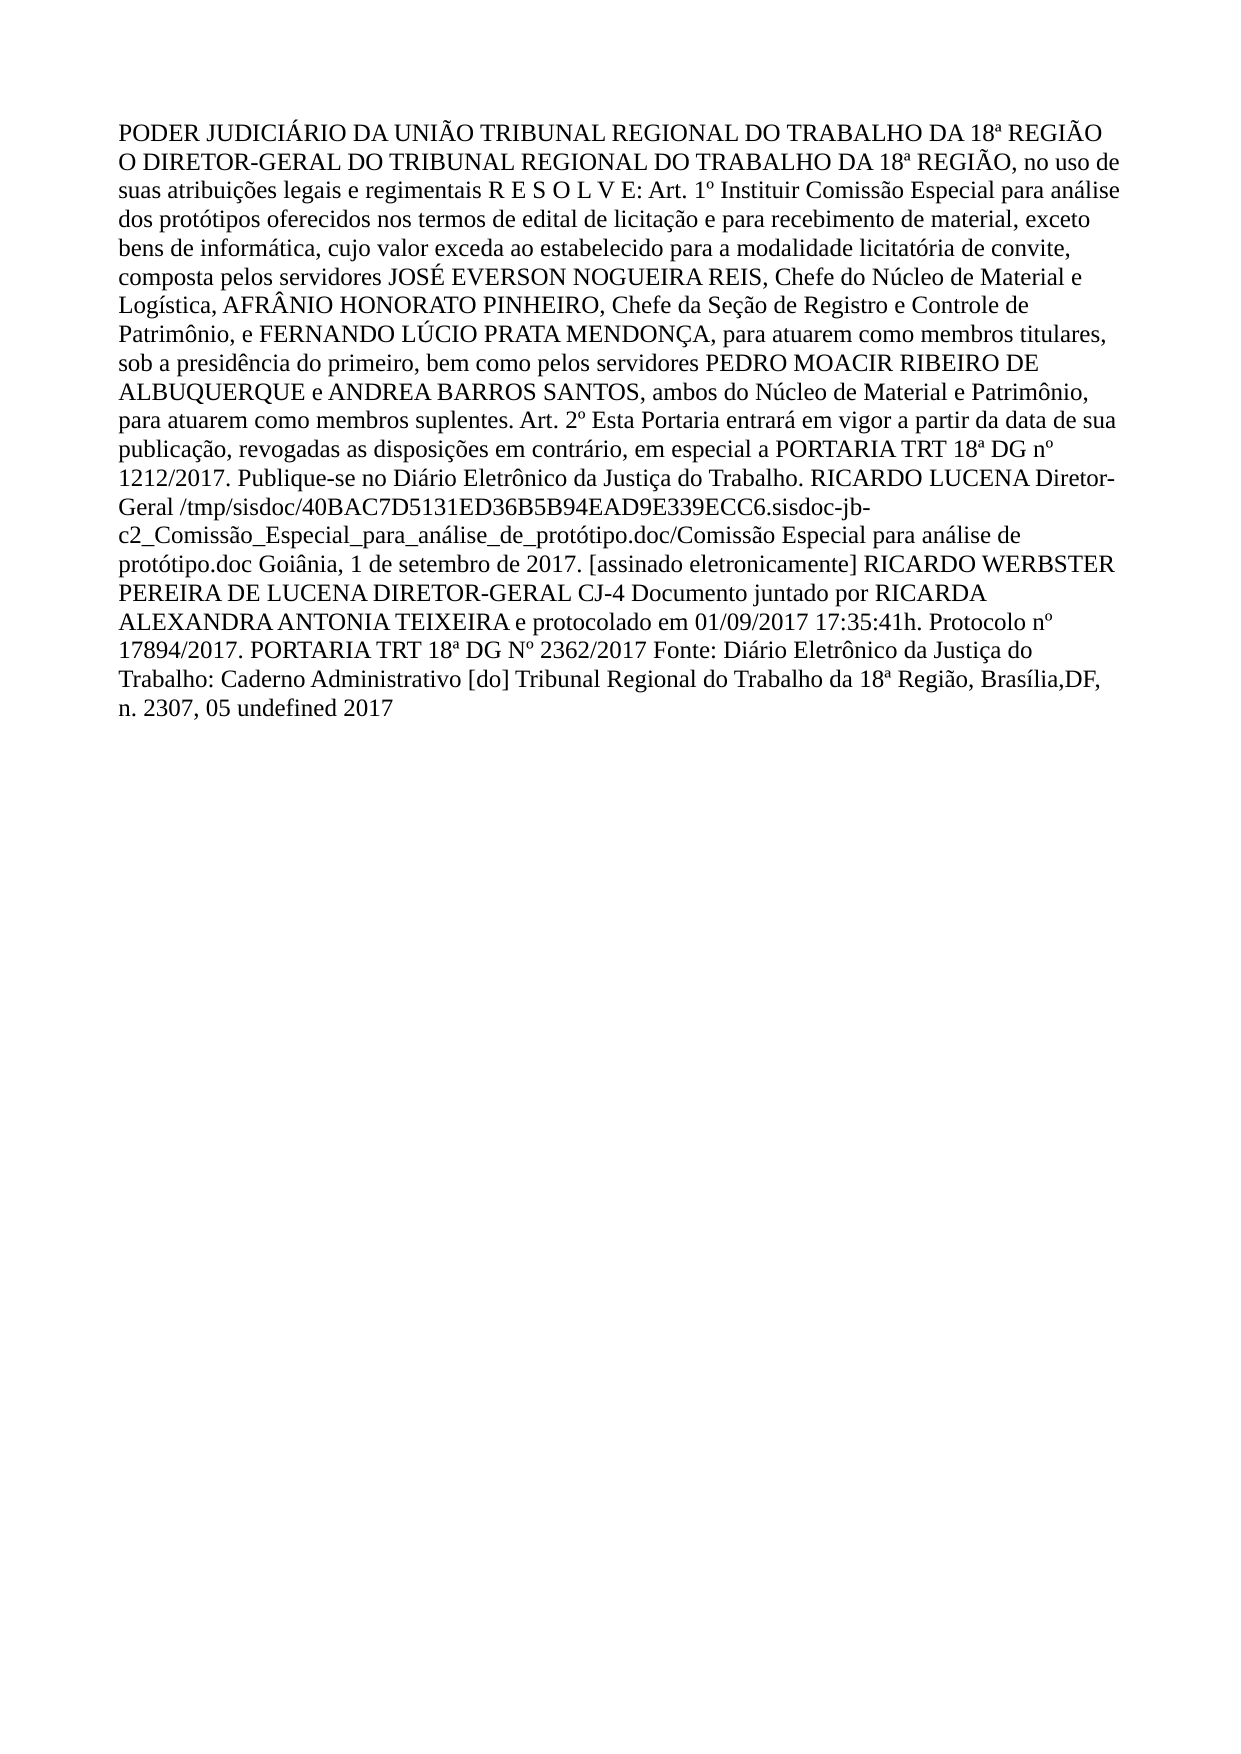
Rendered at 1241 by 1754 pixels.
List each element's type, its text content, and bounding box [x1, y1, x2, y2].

text PODER JUDICIÁRIO DA UNIÃO TRIBUNAL REGIONAL DO TRABALHO DA 18ª REGIÃO O DIRETOR-GERAL DO TRIBUNAL REGIONAL DO TRABALHO DA 18ª REGIÃO, no uso de suas atribuições legais e regimentais R E S O L V E: Art. 1º Instituir Comissão Especial para análise dos protótipos oferecidos nos termos de edital de licitação e para recebimento de material, exceto bens de informática, cujo valor exceda ao estabelecido para a modalidade licitatória de convite, composta pelos servidores JOSÉ EVERSON NOGUEIRA REIS, Chefe do Núcleo de Material e Logística, AFRÂNIO HONORATO PINHEIRO, Chefe da Seção de Registro e Controle de Patrimônio, e FERNANDO LÚCIO PRATA MENDONÇA, para atuarem como membros titulares, sob a presidência do primeiro, bem como pelos servidores PEDRO MOACIR RIBEIRO DE ALBUQUERQUE e ANDREA BARROS SANTOS, ambos do Núcleo de Material e Patrimônio, para atuarem como membros suplentes. Art. 2º Esta Portaria entrará em vigor a partir da data de sua publicação, revogadas as disposições em contrário, em especial a PORTARIA TRT 18ª DG nº 1212/2017. Publique-se no Diário Eletrônico da Justiça do Trabalho. RICARDO LUCENA Diretor-Geral /tmp/sisdoc/40BAC7D5131ED36B5B94EAD9E339ECC6.sisdoc-jb-c2_Comissão_Especial_para_análise_de_protótipo.doc/Comissão Especial para análise de protótipo.doc Goiânia, 1 de setembro de 2017. [assinado eletronicamente] RICARDO WERBSTER PEREIRA DE LUCENA DIRETOR-GERAL CJ-4 Documento juntado por RICARDA ALEXANDRA ANTONIA TEIXEIRA e protocolado em 01/09/2017 17:35:41h. Protocolo nº 17894/2017. PORTARIA TRT 18ª DG Nº 2362/2017 Fonte: Diário Eletrônico da Justiça do Trabalho: Caderno Administrativo [do] Tribunal Regional do Trabalho da 18ª Região, Brasília,DF, n. 2307, 05 undefined 2017 [118, 118, 1122, 722]
